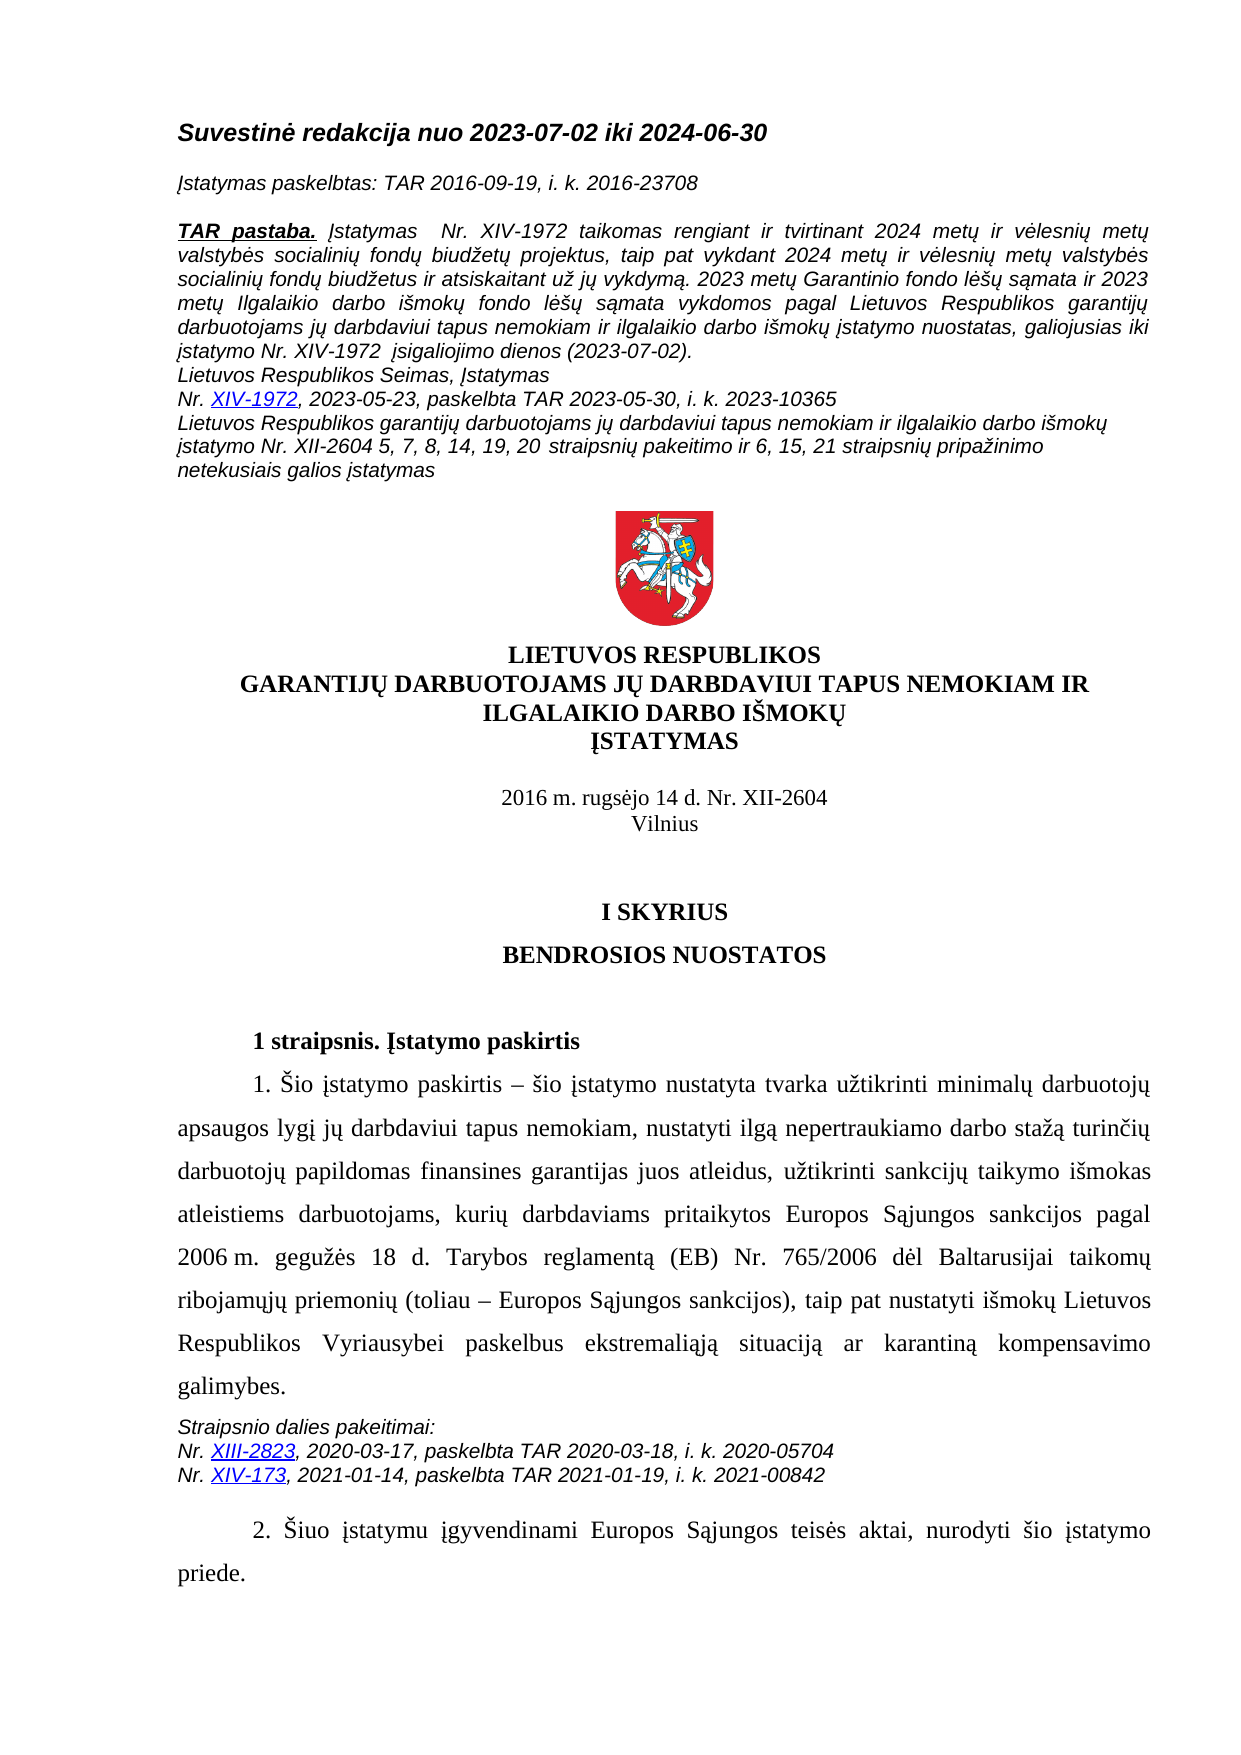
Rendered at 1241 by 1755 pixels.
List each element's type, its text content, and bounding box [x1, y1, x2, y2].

text 2. Šiuo įstatymu įgyvendinami Europos Sąjungos teisės aktai, nurodyti šio įstatymo priede. [177, 1515, 1152, 1587]
text Straipsnio dalies pakeitimai: [177, 1414, 1152, 1438]
text TAR pastaba. Įstatymas Nr. XIV-1972 taikomas rengiant ir tvirtinant 2024 metų ir vėlesnių metų valstybės socialinių fondų biudžetų projektus, taip pat vykdant 2024 metų ir vėlesnių metų valstybės socialinių fondų biudžetus ir atsiskaitant už jų vykdymą. 2023 metų Garantinio fondo lėšų sąmata ir 2023 metų Ilgalaikio darbo išmokų fondo lėšų sąmata vykdomos pagal Lietuvos Respublikos garantijų darbuotojams jų darbdaviui tapus nemokiam ir ilgalaikio darbo išmokų įstatymo nuostatas, galiojusias iki įstatymo Nr. XIV-1972 įsigaliojimo dienos (2023-07-02). [177, 219, 1152, 362]
text LIETUVOS RESPUBLIKOS [177, 640, 1152, 669]
text GARANTIJŲ DARBUOTOJAMS JŲ DARBDAVIUI TAPUS NEMOKIAM IR ILGALAIKIO DARBO IŠMOKŲ [177, 669, 1152, 726]
text Nr. XIV-173, 2021-01-14, paskelbta TAR 2021-01-19, i. k. 2021-00842 [177, 1462, 1152, 1486]
text Įstatymas paskelbtas: TAR 2016-09-19, i. k. 2016-23708 [177, 171, 1152, 195]
text Nr. XIII-2823, 2020-03-17, paskelbta TAR 2020-03-18, i. k. 2020-05704 [177, 1438, 1152, 1462]
text ĮSTATYMAS [177, 726, 1152, 755]
text Lietuvos Respublikos Seimas, Įstatymas [177, 362, 1152, 386]
text 2016 m. rugsėjo 14 d. Nr. XII-2604 [177, 784, 1152, 810]
text Lietuvos Respublikos garantijų darbuotojams jų darbdaviui tapus nemokiam ir ilgalaikio darbo išmokų įstatymo Nr. XII-2604 5, 7, 8, 14, 19, 20 straipsnių pakeitimo ir 6, 15, 21 straipsnių pripažinimo netekusiais galios įstatymas [177, 410, 1152, 482]
text BENDROSIOS NUOSTATOS [177, 940, 1152, 969]
text Vilnius [177, 810, 1152, 837]
text 1 straipsnis. Įstatymo paskirtis [177, 1026, 1152, 1055]
text I SKYRIUS [177, 897, 1152, 926]
text Nr. XIV-1972, 2023-05-23, paskelbta TAR 2023-05-30, i. k. 2023-10365 [177, 386, 1152, 410]
text Suvestinė redakcija nuo 2023-07-02 iki 2024-06-30 [177, 118, 1152, 147]
text 1. Šio įstatymo paskirtis – šio įstatymo nustatyta tvarka užtikrinti minimalų darbuotojų apsaugos lygį jų darbdaviui tapus nemokiam, nustatyti ilgą nepertraukiamo darbo stažą turinčių darbuotojų papildomas finansines garantijas juos atleidus, užtikrinti sankcijų taikymo išmokas atleistiems darbuotojams, kurių darbdaviams pritaikytos Europos Sąjungos sankcijos pagal 2006 m. gegužės 18 d. Tarybos reglamentą (EB) Nr. 765/2006 dėl Baltarusijai taikomų ribojamųjų priemonių (toliau – Europos Sąjungos sankcijos), taip pat nustatyti išmokų Lietuvos Respublikos Vyriausybei paskelbus ekstremaliąją situaciją ar karantiną kompensavimo galimybes. [177, 1069, 1152, 1400]
